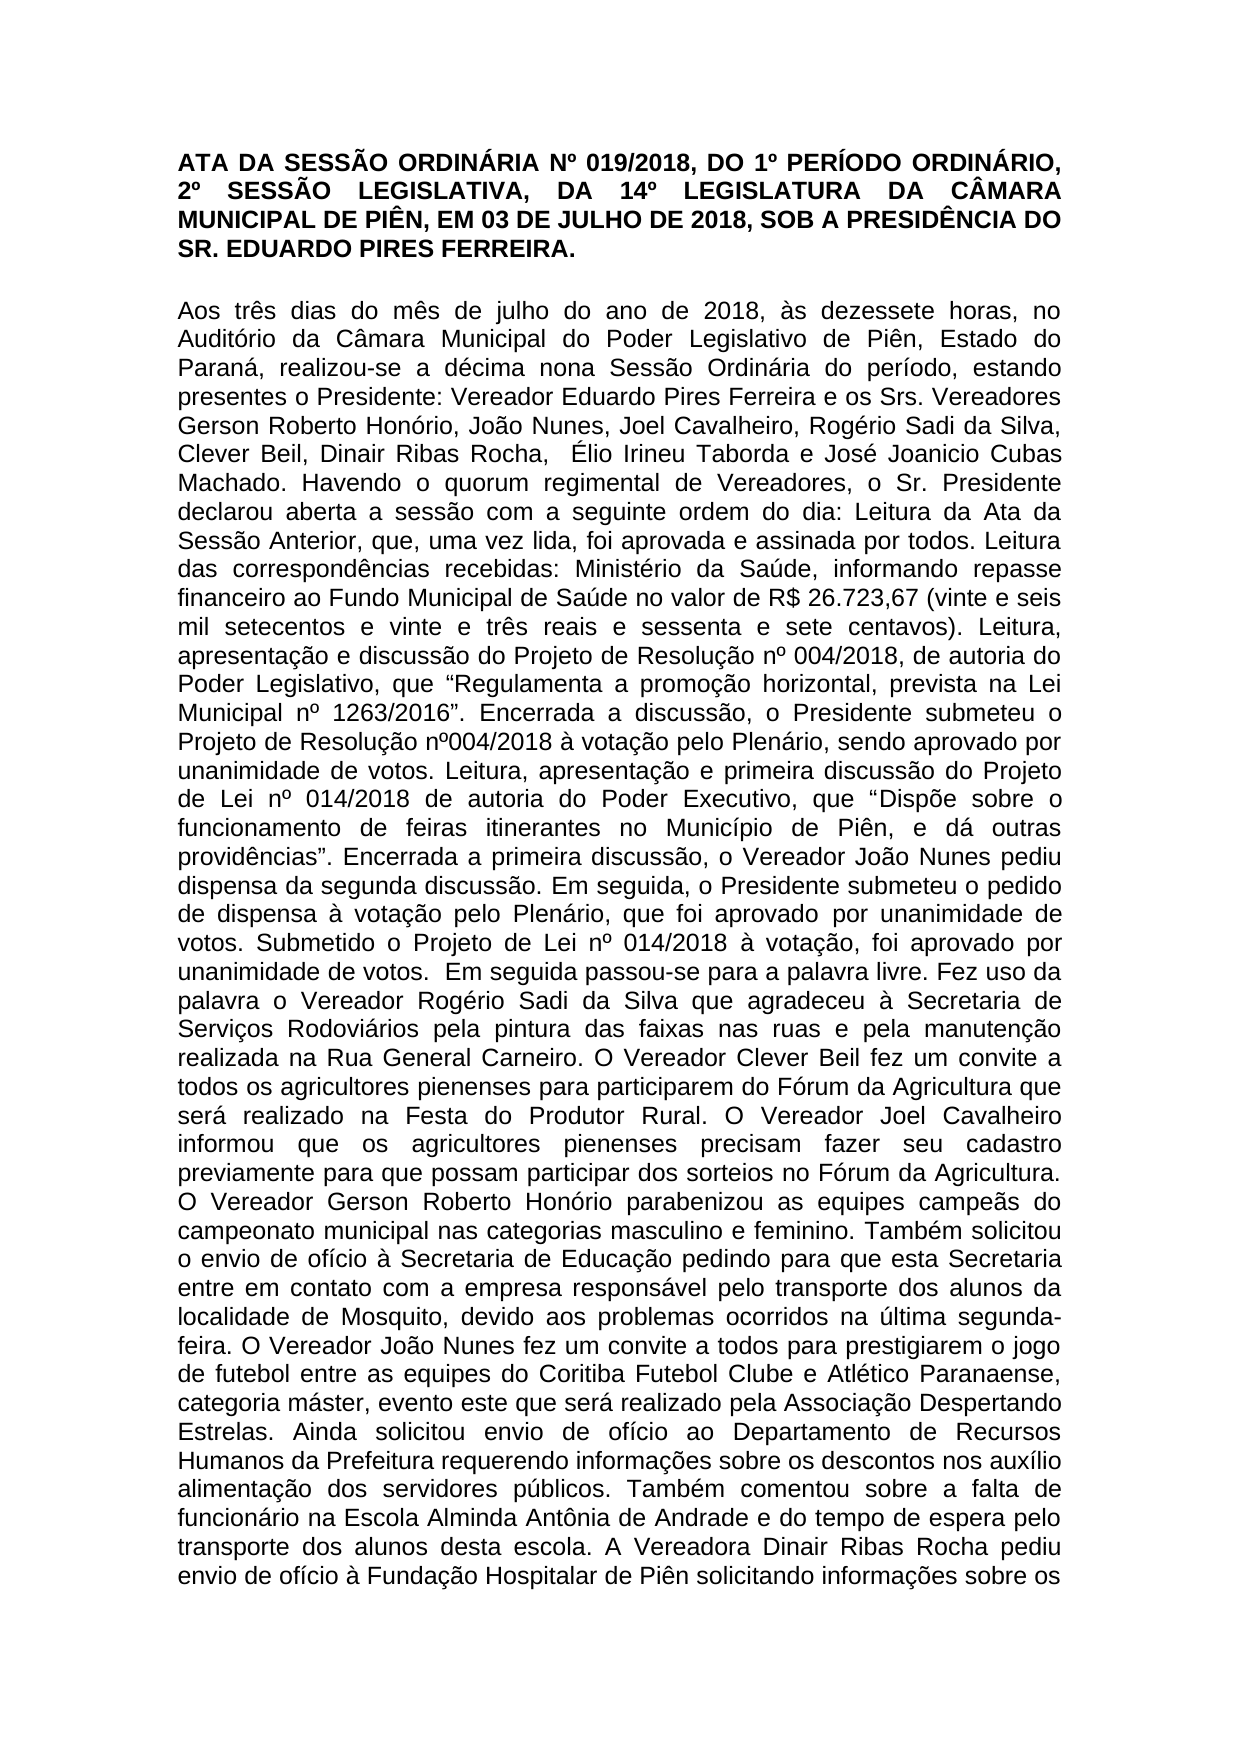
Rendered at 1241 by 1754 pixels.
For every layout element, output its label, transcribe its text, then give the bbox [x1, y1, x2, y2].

text Aos três dias do mês de julho do ano de 2018, às dezessete horas, no Auditório da Câmara Municipal do Poder Legislativo de Piên, Estado do Paraná, realizou-se a décima nona Sessão Ordinária do período, estando presentes o Presidente: Vereador Eduardo Pires Ferreira e os Srs. Vereadores Gerson Roberto Honório, João Nunes, Joel Cavalheiro, Rogério Sadi da Silva, Clever Beil, Dinair Ribas Rocha, Élio Irineu Taborda e José Joanicio Cubas Machado. Havendo o quorum regimental de Vereadores, o Sr. Presidente declarou aberta a sessão com a seguinte ordem do dia: Leitura da Ata da Sessão Anterior, que, uma vez lida, foi aprovada e assinada por todos. Leitura das correspondências recebidas: Ministério da Saúde, informando repasse financeiro ao Fundo Municipal de Saúde no valor de R$ 26.723,67 (vinte e seis mil setecentos e vinte e três reais e sessenta e sete centavos). Leitura, apresentação e discussão do Projeto de Resolução nº 004/2018, de autoria do Poder Legislativo, que “Regulamenta a promoção horizontal, prevista na Lei Municipal nº 1263/2016”. Encerrada a discussão, o Presidente submeteu o Projeto de Resolução nº004/2018 à votação pelo Plenário, sendo aprovado por unanimidade de votos. Leitura, apresentação e primeira discussão do Projeto de Lei nº 014/2018 de autoria do Poder Executivo, que “Dispõe sobre o funcionamento de feiras itinerantes no Município de Piên, e dá outras providências”. Encerrada a primeira discussão, o Vereador João Nunes pediu dispensa da segunda discussão. Em seguida, o Presidente submeteu o pedido de dispensa à votação pelo Plenário, que foi aprovado por unanimidade de votos. Submetido o Projeto de Lei nº 014/2018 à votação, foi aprovado por unanimidade de votos. Em seguida passou-se para a palavra livre. Fez uso da palavra o Vereador Rogério Sadi da Silva que agradeceu à Secretaria de Serviços Rodoviários pela pintura das faixas nas ruas e pela manutenção realizada na Rua General Carneiro. O Vereador Clever Beil fez um convite a todos os agricultores pienenses para participarem do Fórum da Agricultura que será realizado na Festa do Produtor Rural. O Vereador Joel Cavalheiro informou que os agricultores pienenses precisam fazer seu cadastro previamente para que possam participar dos sorteios no Fórum da Agricultura. O Vereador Gerson Roberto Honório parabenizou as equipes campeãs do campeonato municipal nas categorias masculino e feminino. Também solicitou o envio de ofício à Secretaria de Educação pedindo para que esta Secretaria entre em contato com a empresa responsável pelo transporte dos alunos da localidade de Mosquito, devido aos problemas ocorridos na última segunda-feira. O Vereador João Nunes fez um convite a todos para prestigiarem o jogo de futebol entre as equipes do Coritiba Futebol Clube e Atlético Paranaense, categoria máster, evento este que será realizado pela Associação Despertando Estrelas. Ainda solicitou envio de ofício ao Departamento de Recursos Humanos da Prefeitura requerendo informações sobre os descontos nos auxílio alimentação dos servidores públicos. Também comentou sobre a falta de funcionário na Escola Alminda Antônia de Andrade e do tempo de espera pelo transporte dos alunos desta escola. A Vereadora Dinair Ribas Rocha pediu envio de ofício à Fundação Hospitalar de Piên solicitando informações sobre os [177, 296, 1063, 1589]
text ATA DA SESSÃO ORDINÁRIA Nº 019/2018, DO 1º PERÍODO ORDINÁRIO, 2º SESSÃO LEGISLATIVA, DA 14º LEGISLATURA DA CÂMARA MUNICIPAL DE PIÊN, EM 03 DE JULHO DE 2018, SOB A PRESIDÊNCIA DO SR. EDUARDO PIRES FERREIRA. [177, 148, 1063, 263]
